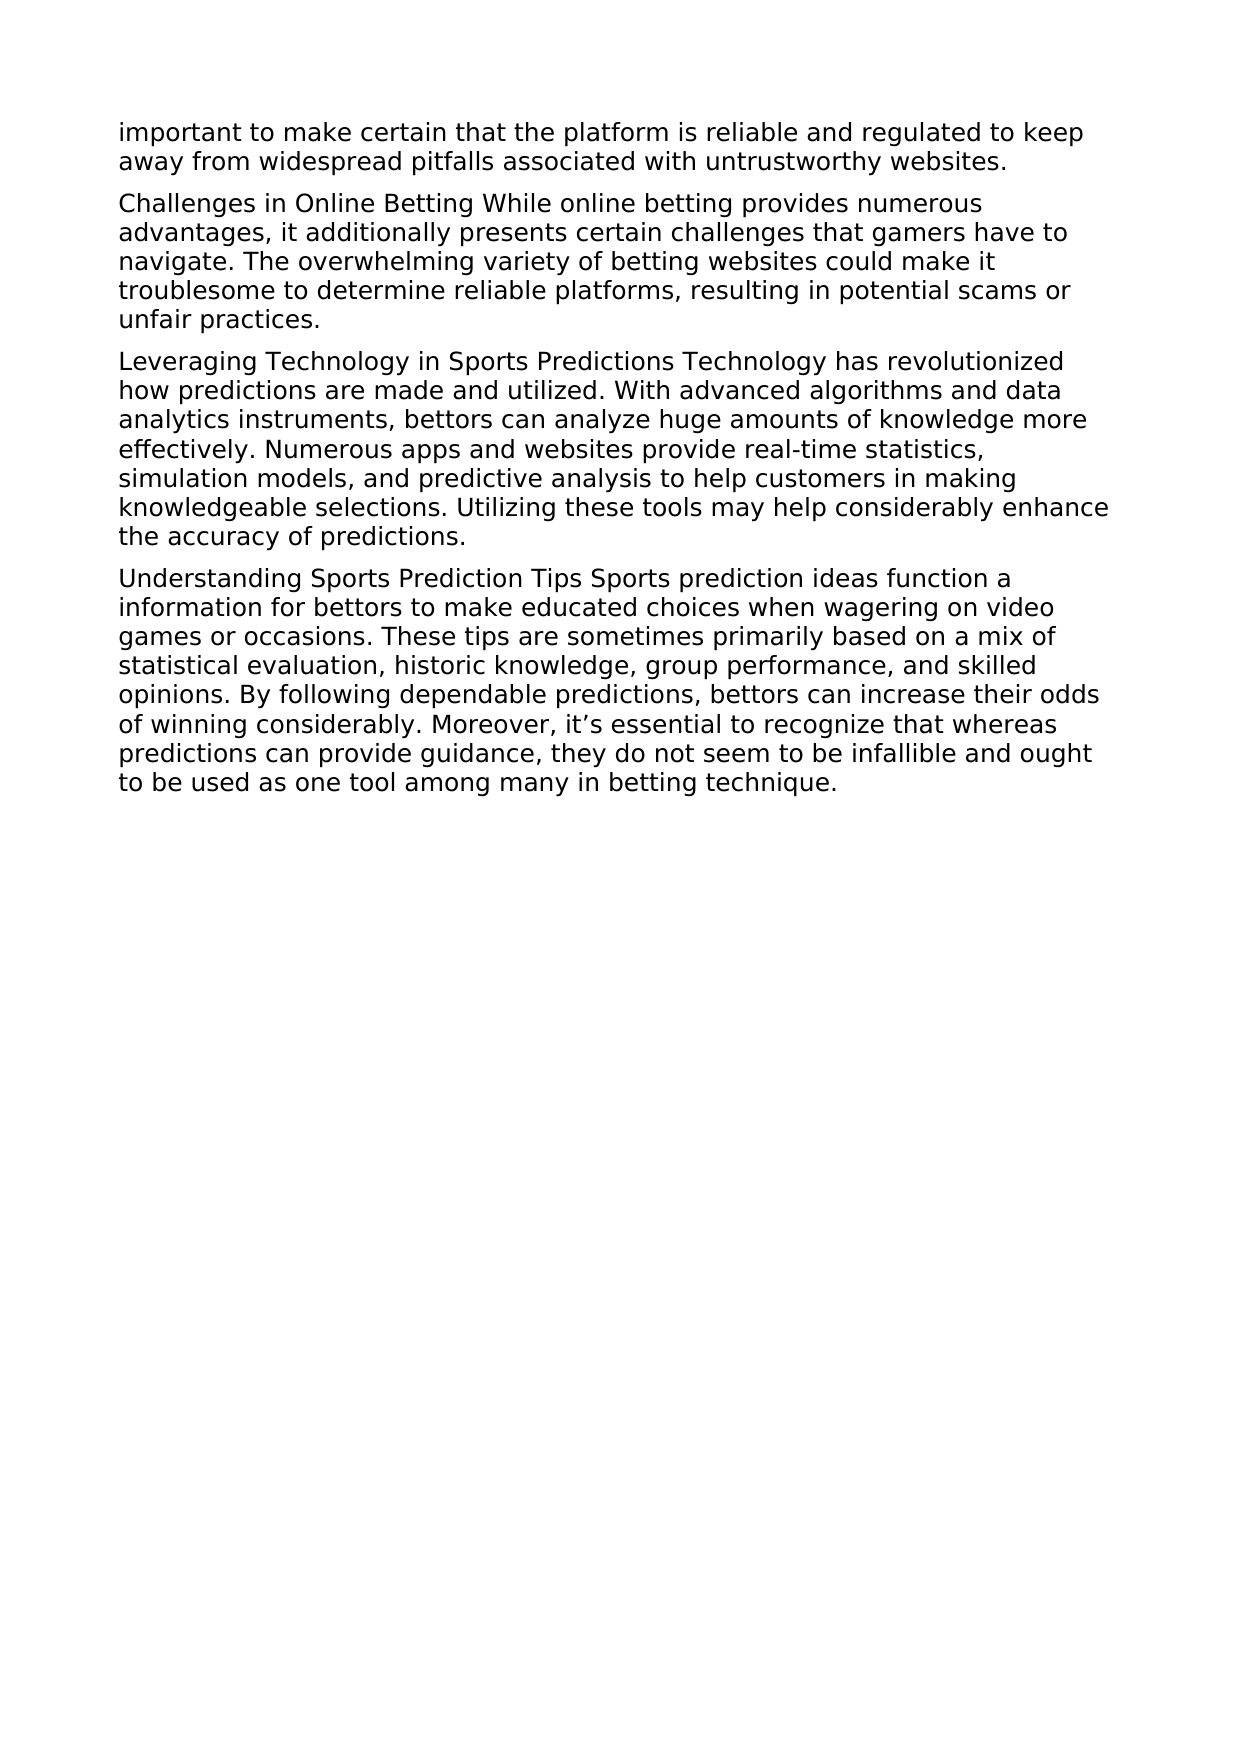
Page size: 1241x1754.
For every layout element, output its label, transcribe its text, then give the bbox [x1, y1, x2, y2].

text Understanding Sports Prediction Tips Sports prediction ideas function a information for bettors to make educated choices when wagering on video games or occasions. These tips are sometimes primarily based on a mix of statistical evaluation, historic knowledge, group performance, and skilled opinions. By following dependable predictions, bettors can increase their odds of winning considerably. Moreover, it’s essential to recognize that whereas predictions can provide guidance, they do not seem to be infallible and ought to be used as one tool among many in betting technique. [118, 564, 1122, 797]
text Challenges in Online Betting While online betting provides numerous advantages, it additionally presents certain challenges that gamers have to navigate. The overwhelming variety of betting websites could make it troublesome to determine reliable platforms, resulting in potential scams or unfair practices. [118, 189, 1122, 335]
text important to make certain that the platform is reliable and regulated to keep away from widespread pitfalls associated with untrustworthy websites. [118, 118, 1122, 176]
text Leveraging Technology in Sports Predictions Technology has revolutionized how predictions are made and utilized. With advanced algorithms and data analytics instruments, bettors can analyze huge amounts of knowledge more effectively. Numerous apps and websites provide real-time statistics, simulation models, and predictive analysis to help customers in making knowledgeable selections. Utilizing these tools may help considerably enhance the accuracy of predictions. [118, 347, 1122, 551]
